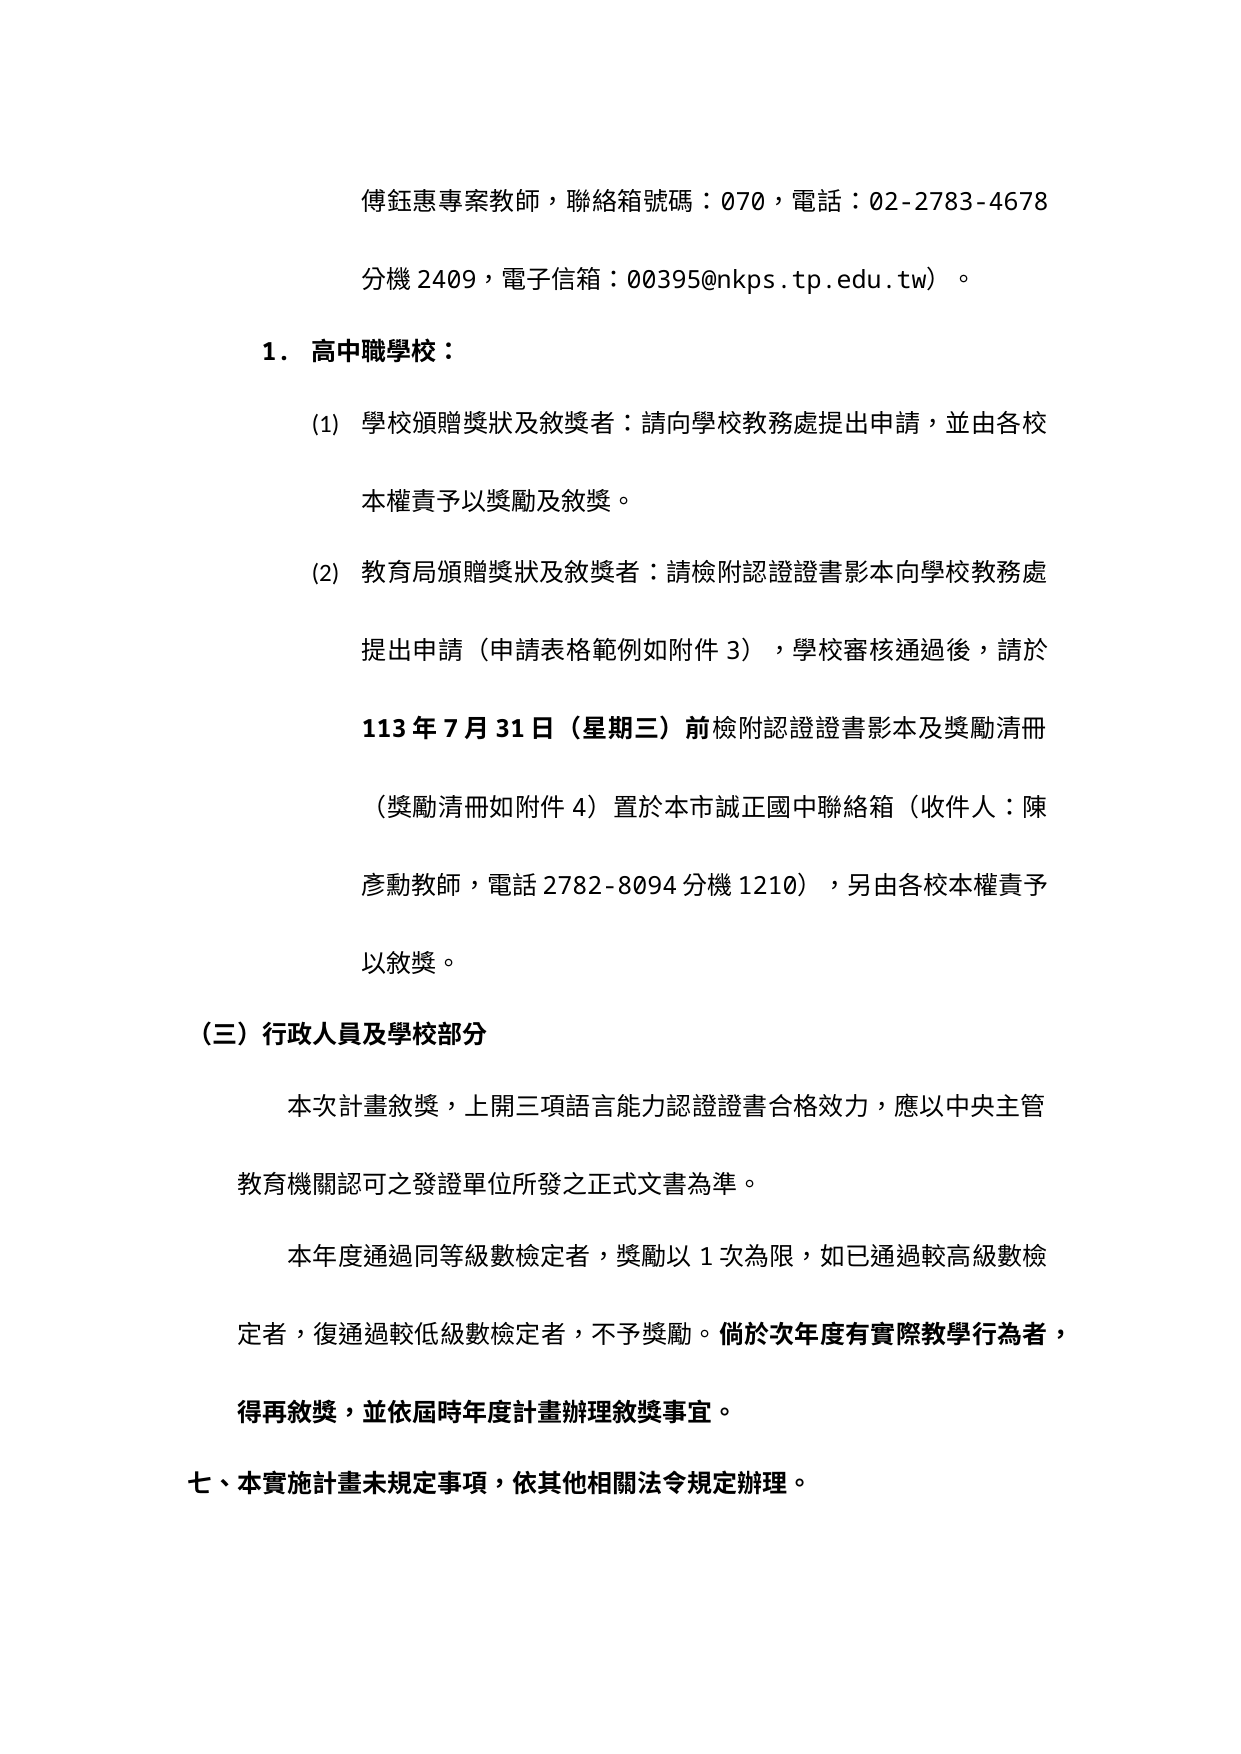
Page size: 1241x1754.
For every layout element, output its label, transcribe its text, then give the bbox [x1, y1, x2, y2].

list 高中職學校： [261, 308, 1048, 370]
text （三）行政人員及學校部分 [187, 991, 1048, 1054]
text 本次計畫敘獎，上開三項語言能力認證證書合格效力，應以中央主管教育機關認可之發證單位所發之正式文書為準。 [237, 1063, 1048, 1203]
list 教育局頒贈獎狀及敘獎者：請檢附認證證書影本向學校教務處提出申請（申請表格範例如附件3），學校審核通過後，請於113年7月31日（星期三）前檢附認證證書影本及獎勵清冊（獎勵清冊如附件4）置於本市誠正國中聯絡箱（收件人：陳彥勳教師，電話2782-8094分機1210），另由各校本權責予以敘獎。 [311, 529, 1048, 982]
list 學校頒贈獎狀及敘獎者：請向學校教務處提出申請，並由各校本權責予以獎勵及敘獎。 [311, 379, 1048, 520]
text 七、本實施計畫未規定事項，依其他相關法令規定辦理。 [187, 1440, 1048, 1503]
text 本年度通過同等級數檢定者，獎勵以1次為限，如已通過較高級數檢定者，復通過較低級數檢定者，不予獎勵。倘於次年度有實際教學行為者，得再敘獎，並依屆時年度計畫辦理敘獎事宜。 [237, 1213, 1048, 1431]
list 傅鈺惠專案教師，聯絡箱號碼：070，電話：02-2783-4678分機2409，電子信箱：00395@nkps.tp.edu.tw）。 [311, 158, 1048, 299]
